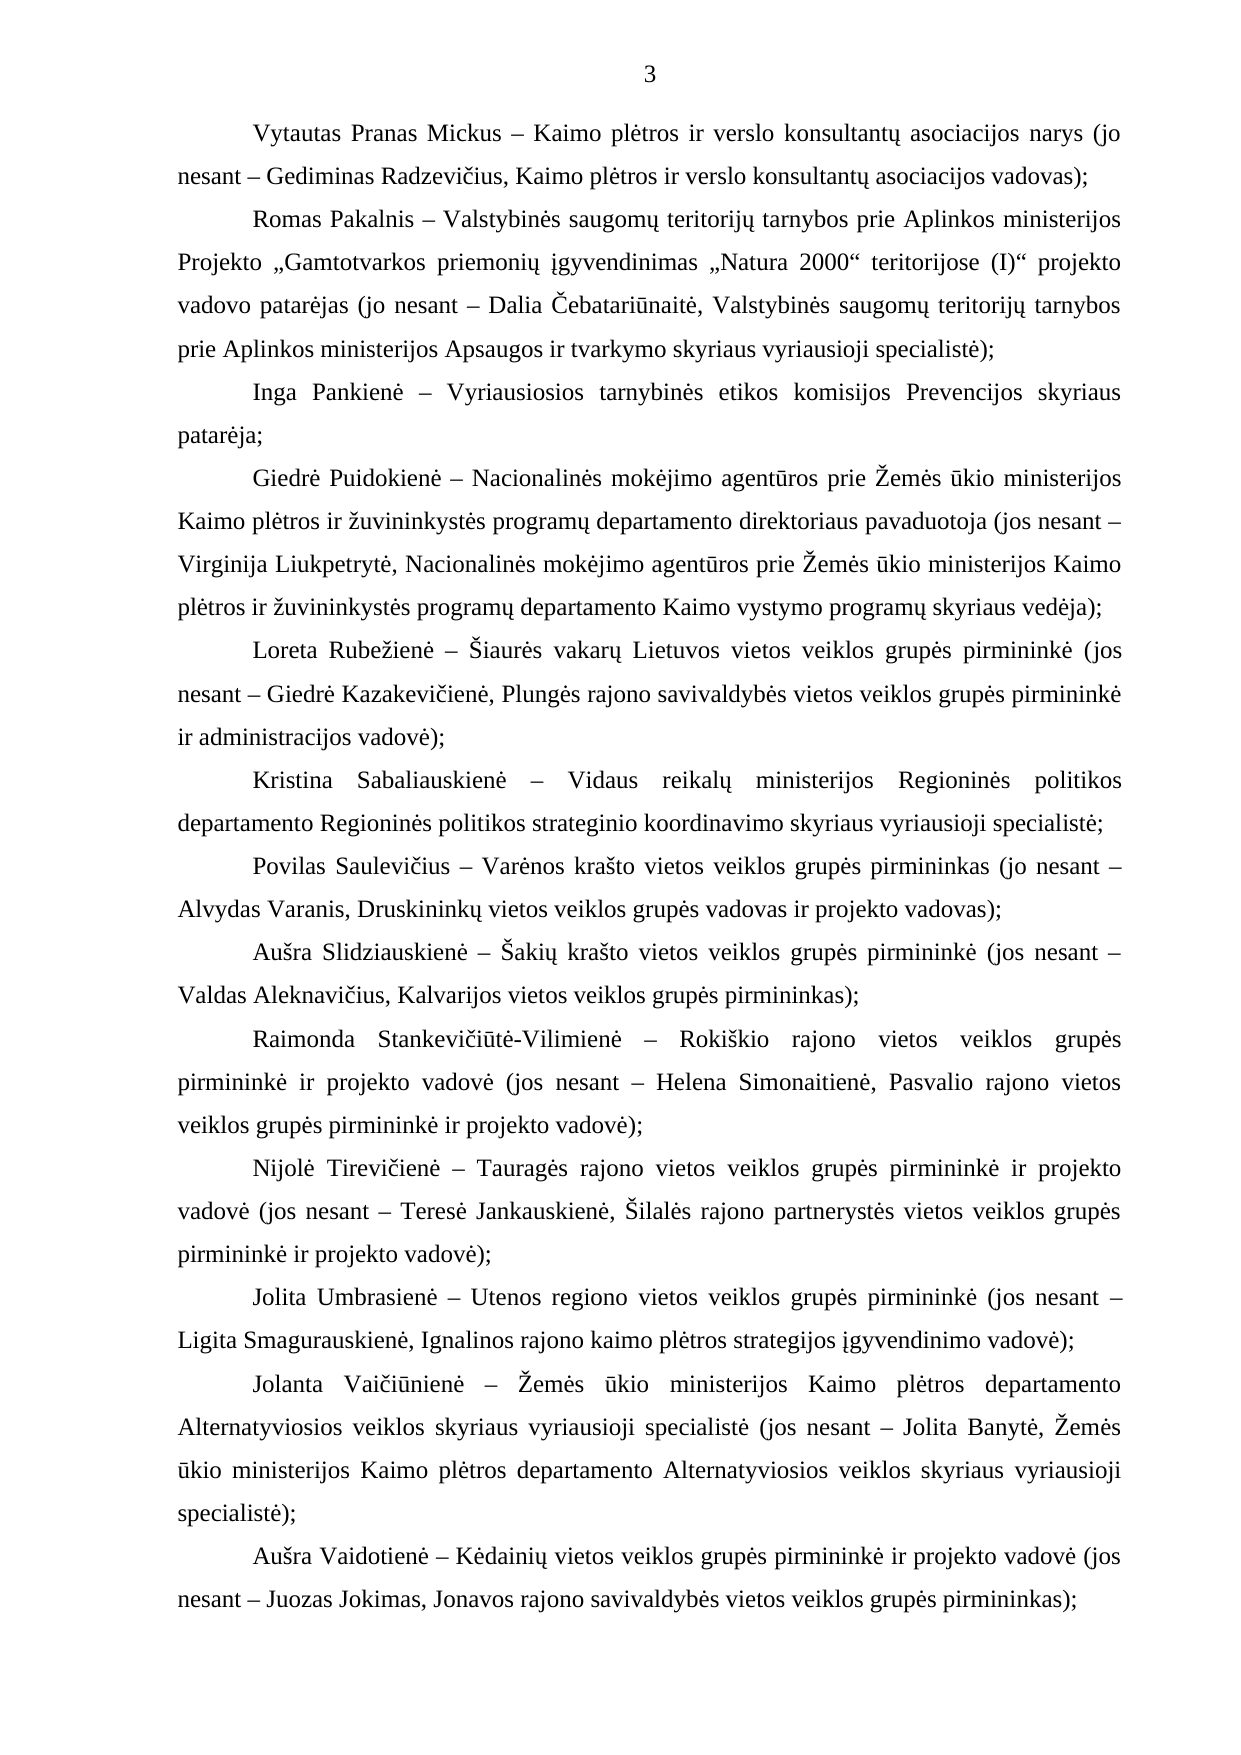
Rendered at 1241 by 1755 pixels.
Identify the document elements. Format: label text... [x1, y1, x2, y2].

text Povilas Saulevičius – Varėnos krašto vietos veiklos grupės pirmininkas (jo nesant – Alvydas Varanis, Druskininkų vietos veiklos grupės vadovas ir projekto vadovas); [177, 851, 1122, 923]
text Jolita Umbrasienė – Utenos regiono vietos veiklos grupės pirmininkė (jos nesant – Ligita Smagurauskienė, Ignalinos rajono kaimo plėtros strategijos įgyvendinimo vadovė); [177, 1282, 1122, 1354]
text Jolanta Vaičiūnienė – Žemės ūkio ministerijos Kaimo plėtros departamento Alternatyviosios veiklos skyriaus vyriausioji specialistė (jos nesant – Jolita Banytė, Žemės ūkio ministerijos Kaimo plėtros departamento Alternatyviosios veiklos skyriaus vyriausioji specialistė); [177, 1369, 1122, 1527]
text Inga Pankienė – Vyriausiosios tarnybinės etikos komisijos Prevencijos skyriaus patarėja; [177, 377, 1122, 449]
text Nijolė Tirevičienė – Tauragės rajono vietos veiklos grupės pirmininkė ir projekto vadovė (jos nesant – Teresė Jankauskienė, Šilalės rajono partnerystės vietos veiklos grupės pirmininkė ir projekto vadovė); [177, 1153, 1122, 1268]
text Romas Pakalnis – Valstybinės saugomų teritorijų tarnybos prie Aplinkos ministerijos Projekto „Gamtotvarkos priemonių įgyvendinimas „Natura 2000“ teritorijose (I)“ projekto vadovo patarėjas (jo nesant – Dalia Čebatariūnaitė, Valstybinės saugomų teritorijų tarnybos prie Aplinkos ministerijos Apsaugos ir tvarkymo skyriaus vyriausioji specialistė); [177, 204, 1122, 362]
text Raimonda Stankevičiūtė-Vilimienė – Rokiškio rajono vietos veiklos grupės pirmininkė ir projekto vadovė (jos nesant – Helena Simonaitienė, Pasvalio rajono vietos veiklos grupės pirmininkė ir projekto vadovė); [177, 1024, 1122, 1139]
text Aušra Vaidotienė – Kėdainių vietos veiklos grupės pirmininkė ir projekto vadovė (jos nesant – Juozas Jokimas, Jonavos rajono savivaldybės vietos veiklos grupės pirmininkas); [177, 1541, 1122, 1613]
text Loreta Rubežienė – Šiaurės vakarų Lietuvos vietos veiklos grupės pirmininkė (jos nesant – Giedrė Kazakevičienė, Plungės rajono savivaldybės vietos veiklos grupės pirmininkė ir administracijos vadovė); [177, 636, 1122, 751]
text Giedrė Puidokienė – Nacionalinės mokėjimo agentūros prie Žemės ūkio ministerijos Kaimo plėtros ir žuvininkystės programų departamento direktoriaus pavaduotoja (jos nesant – Virginija Liukpetrytė, Nacionalinės mokėjimo agentūros prie Žemės ūkio ministerijos Kaimo plėtros ir žuvininkystės programų departamento Kaimo vystymo programų skyriaus vedėja); [177, 463, 1122, 621]
text Aušra Slidziauskienė – Šakių krašto vietos veiklos grupės pirmininkė (jos nesant – Valdas Aleknavičius, Kalvarijos vietos veiklos grupės pirmininkas); [177, 937, 1122, 1009]
text Vytautas Pranas Mickus – Kaimo plėtros ir verslo konsultantų asociacijos narys (jo nesant – Gediminas Radzevičius, Kaimo plėtros ir verslo konsultantų asociacijos vadovas); [177, 118, 1122, 190]
text Kristina Sabaliauskienė – Vidaus reikalų ministerijos Regioninės politikos departamento Regioninės politikos strateginio koordinavimo skyriaus vyriausioji specialistė; [177, 765, 1122, 837]
